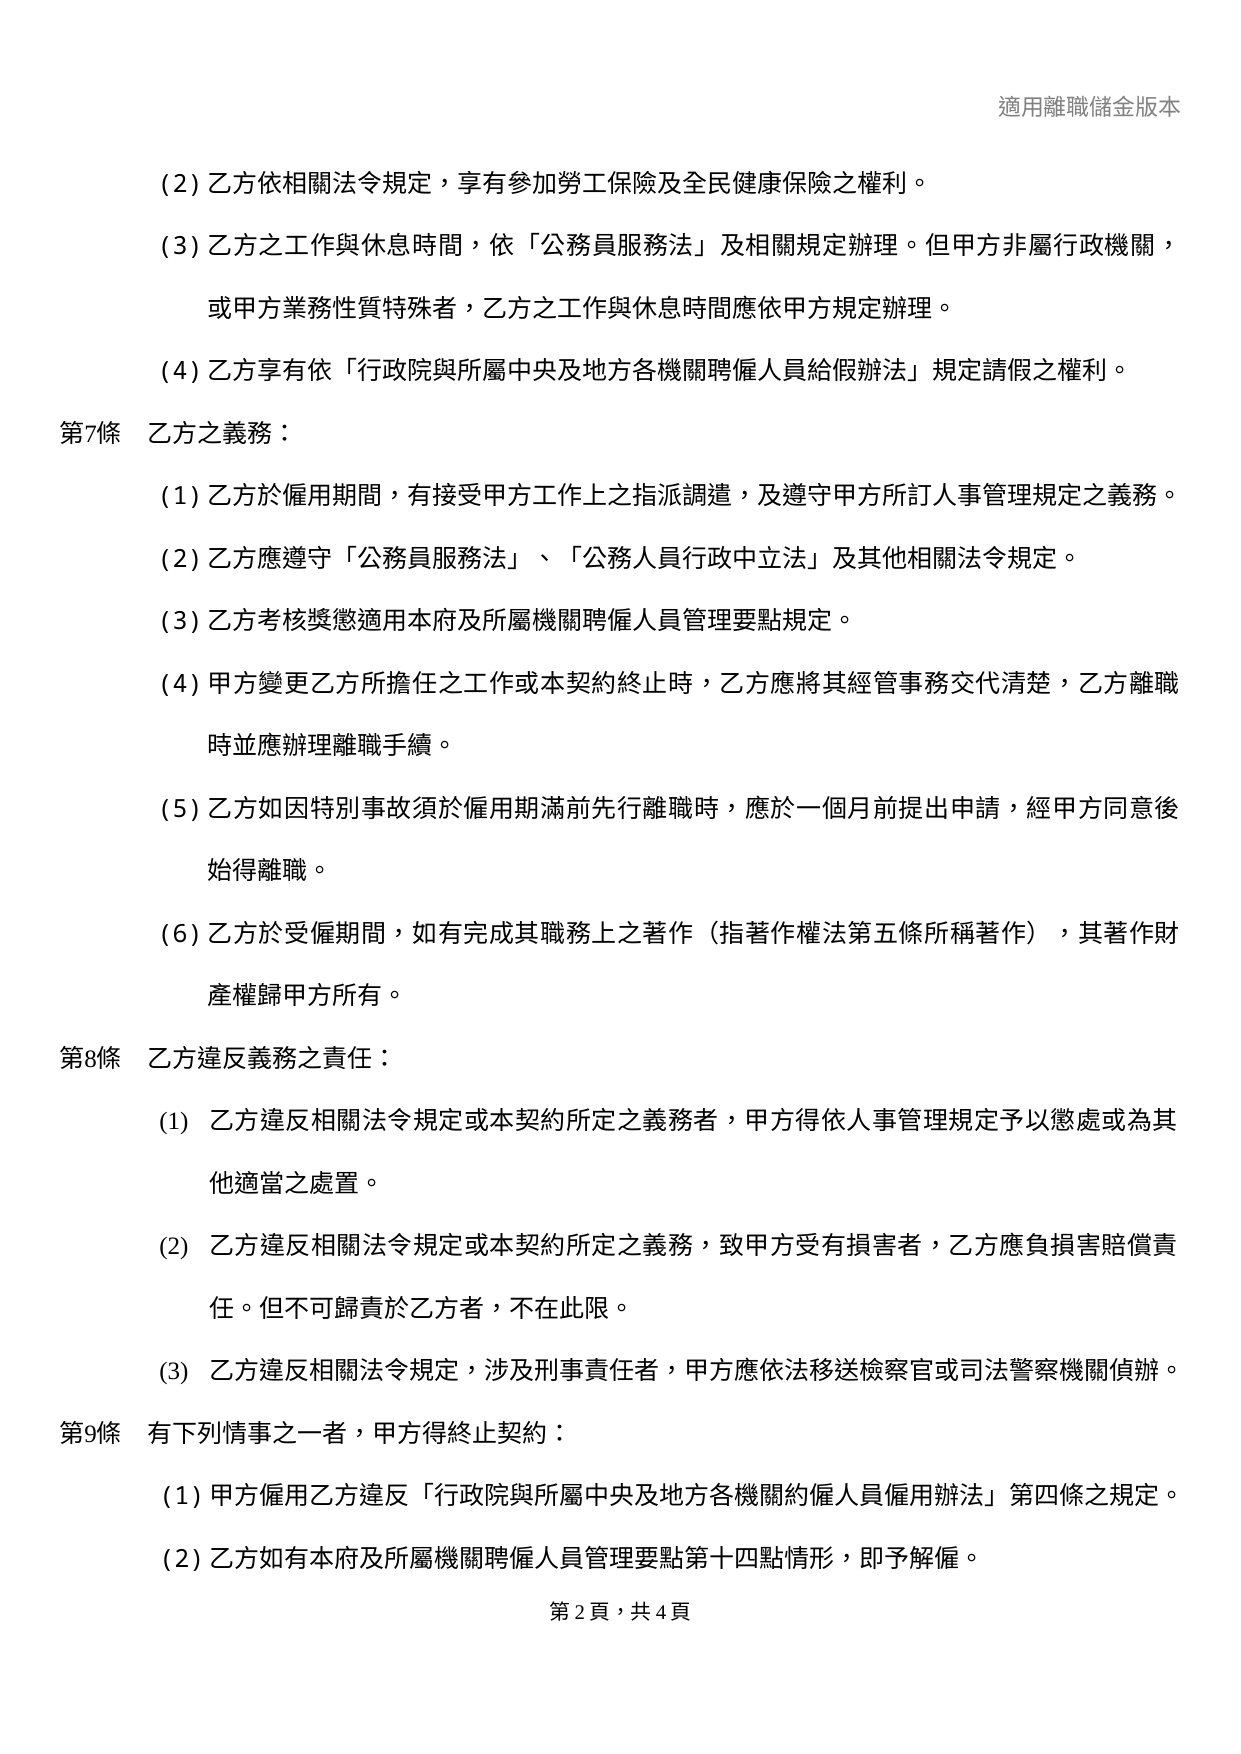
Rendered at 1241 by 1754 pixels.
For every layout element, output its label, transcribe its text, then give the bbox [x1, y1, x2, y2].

list 乙方如有本府及所屬機關聘僱人員管理要點第十四點情形，即予解僱。 [159, 1515, 1181, 1577]
list 甲方變更乙方所擔任之工作或本契約終止時，乙方應將其經管事務交代清楚，乙方離職時並應辦理離職手續。 [157, 640, 1181, 765]
list 乙方享有依「行政院與所屬中央及地方各機關聘僱人員給假辦法」規定請假之權利。 [157, 327, 1181, 390]
list 乙方違反相關法令規定或本契約所定之義務，致甲方受有損害者，乙方應負損害賠償責任。但不可歸責於乙方者，不在此限。 [159, 1202, 1181, 1327]
list 甲方僱用乙方違反「行政院與所屬中央及地方各機關約僱人員僱用辦法」第四條之規定。 [159, 1452, 1181, 1515]
list 乙方應遵守「公務員服務法」、「公務人員行政中立法」及其他相關法令規定。 [157, 515, 1181, 577]
list 有下列情事之一者，甲方得終止契約： [59, 1390, 1181, 1452]
list 乙方之工作與休息時間，依「公務員服務法」及相關規定辦理。但甲方非屬行政機關，或甲方業務性質特殊者，乙方之工作與休息時間應依甲方規定辦理。 [157, 202, 1181, 327]
list 乙方違反相關法令規定或本契約所定之義務者，甲方得依人事管理規定予以懲處或為其他適當之處置。 [159, 1077, 1181, 1202]
list 乙方考核獎懲適用本府及所屬機關聘僱人員管理要點規定。 [157, 577, 1181, 640]
list 乙方於僱用期間，有接受甲方工作上之指派調遣，及遵守甲方所訂人事管理規定之義務。 [157, 452, 1181, 515]
list 乙方如因特別事故須於僱用期滿前先行離職時，應於一個月前提出申請，經甲方同意後始得離職。 [157, 765, 1181, 890]
list 乙方之義務： [59, 390, 1181, 452]
list 乙方違反相關法令規定，涉及刑事責任者，甲方應依法移送檢察官或司法警察機關偵辦。 [159, 1327, 1181, 1390]
list 乙方違反義務之責任： [59, 1015, 1181, 1077]
list 乙方於受僱期間，如有完成其職務上之著作（指著作權法第五條所稱著作），其著作財產權歸甲方所有。 [157, 890, 1181, 1015]
list 乙方依相關法令規定，享有參加勞工保險及全民健康保險之權利。 [157, 140, 1181, 202]
